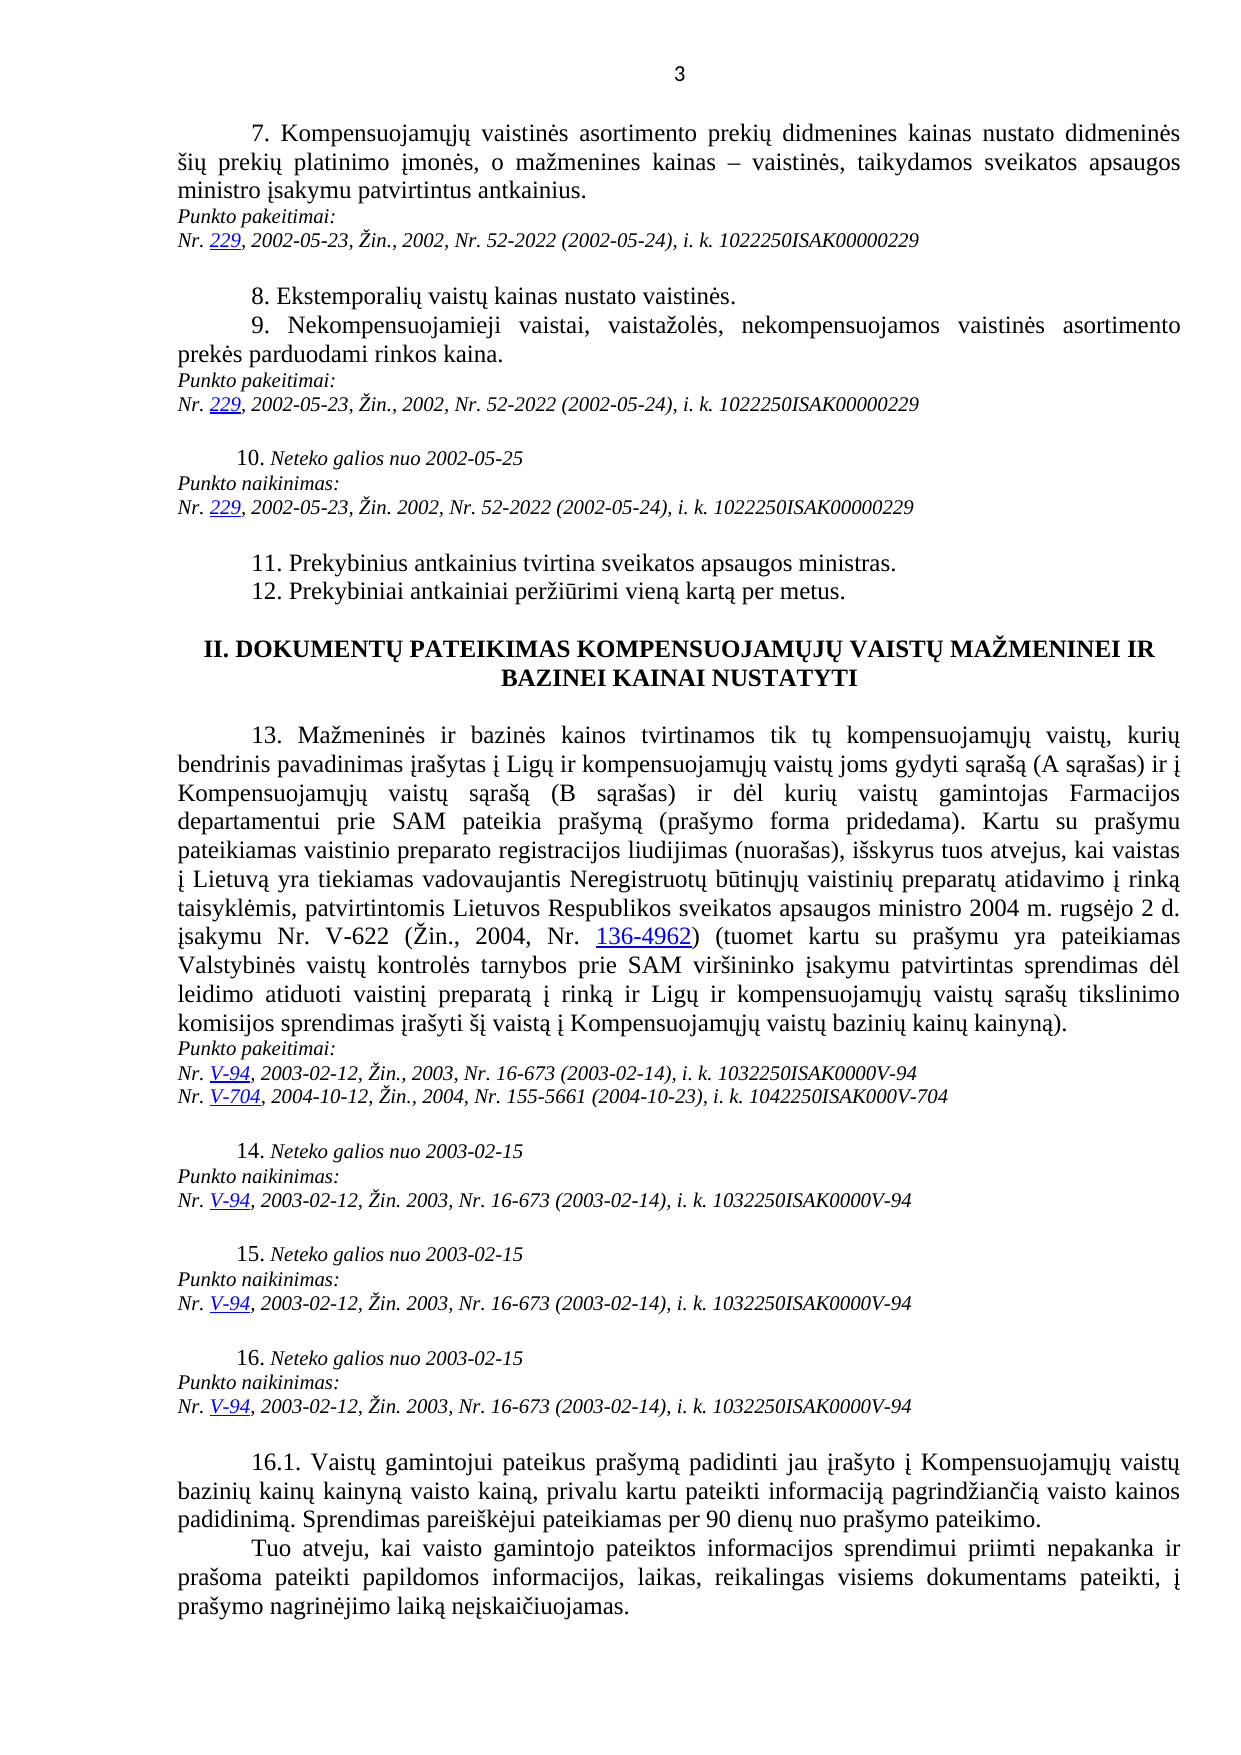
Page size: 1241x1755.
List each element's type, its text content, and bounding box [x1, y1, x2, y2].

text 7. Kompensuojamųjų vaistinės asortimento prekių didmenines kainas nustato didmeninės šių prekių platinimo įmonės, o mažmenines kainas – vaistinės, taikydamos sveikatos apsaugos ministro įsakymu patvirtintus antkainius. [177, 118, 1181, 204]
text 10. Neteko galios nuo 2002-05-25 [177, 444, 1181, 471]
text Nr. V-704, 2004-10-12, Žin., 2004, Nr. 155-5661 (2004-10-23), i. k. 1042250ISAK000V-704 [177, 1084, 1181, 1108]
text Nr. V-94, 2003-02-12, Žin., 2003, Nr. 16-673 (2003-02-14), i. k. 1032250ISAK0000V-94 [177, 1060, 1181, 1084]
text Nr. 229, 2002-05-23, Žin. 2002, Nr. 52-2022 (2002-05-24), i. k. 1022250ISAK00000229 [177, 495, 1181, 519]
text 16.1. Vaistų gamintojui pateikus prašymą padidinti jau įrašyto į Kompensuojamųjų vaistų bazinių kainų kainyną vaisto kainą, privalu kartu pateikti informaciją pagrindžiančią vaisto kainos padidinimą. Sprendimas pareiškėjui pateikiamas per 90 dienų nuo prašymo pateikimo. [177, 1447, 1181, 1533]
text Punkto naikinimas: [177, 471, 1181, 495]
text Nr. V-94, 2003-02-12, Žin. 2003, Nr. 16-673 (2003-02-14), i. k. 1032250ISAK0000V-94 [177, 1291, 1181, 1315]
text 16. Neteko galios nuo 2003-02-15 [177, 1344, 1181, 1370]
text Punkto naikinimas: [177, 1370, 1181, 1394]
text 13. Mažmeninės ir bazinės kainos tvirtinamos tik tų kompensuojamųjų vaistų, kurių bendrinis pavadinimas įrašytas į Ligų ir kompensuojamųjų vaistų joms gydyti sąrašą (A sąrašas) ir į Kompensuojamųjų vaistų sąrašą (B sąrašas) ir dėl kurių vaistų gamintojas Farmacijos departamentui prie SAM pateikia prašymą (prašymo forma pridedama). Kartu su prašymu pateikiamas vaistinio preparato registracijos liudijimas (nuorašas), išskyrus tuos atvejus, kai vaistas į Lietuvą yra tiekiamas vadovaujantis Neregistruotų būtinųjų vaistinių preparatų atidavimo į rinką taisyklėmis, patvirtintomis Lietuvos Respublikos sveikatos apsaugos ministro 2004 m. rugsėjo 2 d. įsakymu Nr. V-622 (Žin., 2004, Nr. 136-4962) (tuomet kartu su prašymu yra pateikiamas Valstybinės vaistų kontrolės tarnybos prie SAM viršininko įsakymu patvirtintas sprendimas dėl leidimo atiduoti vaistinį preparatą į rinką ir Ligų ir kompensuojamųjų vaistų sąrašų tikslinimo komisijos sprendimas įrašyti šį vaistą į Kompensuojamųjų vaistų bazinių kainų kainyną). [177, 720, 1181, 1036]
text II. DOKUMENTŲ PATEIKIMAS KOMPENSUOJAMŲJŲ VAISTŲ MAŽMENINEI IR BAZINEI KAINAI NUSTATYTI [177, 634, 1181, 691]
text 15. Neteko galios nuo 2003-02-15 [177, 1241, 1181, 1267]
text Nr. V-94, 2003-02-12, Žin. 2003, Nr. 16-673 (2003-02-14), i. k. 1032250ISAK0000V-94 [177, 1188, 1181, 1212]
text 11. Prekybinius antkainius tvirtina sveikatos apsaugos ministras. [177, 548, 1181, 576]
text Nr. 229, 2002-05-23, Žin., 2002, Nr. 52-2022 (2002-05-24), i. k. 1022250ISAK00000229 [177, 392, 1181, 416]
text Tuo atveju, kai vaisto gamintojo pateiktos informacijos sprendimui priimti nepakanka ir prašoma pateikti papildomos informacijos, laikas, reikalingas visiems dokumentams pateikti, į prašymo nagrinėjimo laiką neįskaičiuojamas. [177, 1533, 1181, 1619]
text Punkto pakeitimai: [177, 367, 1181, 392]
text Nr. V-94, 2003-02-12, Žin. 2003, Nr. 16-673 (2003-02-14), i. k. 1032250ISAK0000V-94 [177, 1394, 1181, 1418]
text 14. Neteko galios nuo 2003-02-15 [177, 1137, 1181, 1164]
text Punkto pakeitimai: [177, 204, 1181, 228]
text Punkto pakeitimai: [177, 1036, 1181, 1060]
text Punkto naikinimas: [177, 1267, 1181, 1291]
text Punkto naikinimas: [177, 1164, 1181, 1188]
text 8. Ekstemporalių vaistų kainas nustato vaistinės. [177, 281, 1181, 310]
text 9. Nekompensuojamieji vaistai, vaistažolės, nekompensuojamos vaistinės asortimento prekės parduodami rinkos kaina. [177, 310, 1181, 367]
text 12. Prekybiniai antkainiai peržiūrimi vieną kartą per metus. [177, 576, 1181, 605]
text Nr. 229, 2002-05-23, Žin., 2002, Nr. 52-2022 (2002-05-24), i. k. 1022250ISAK00000229 [177, 228, 1181, 252]
